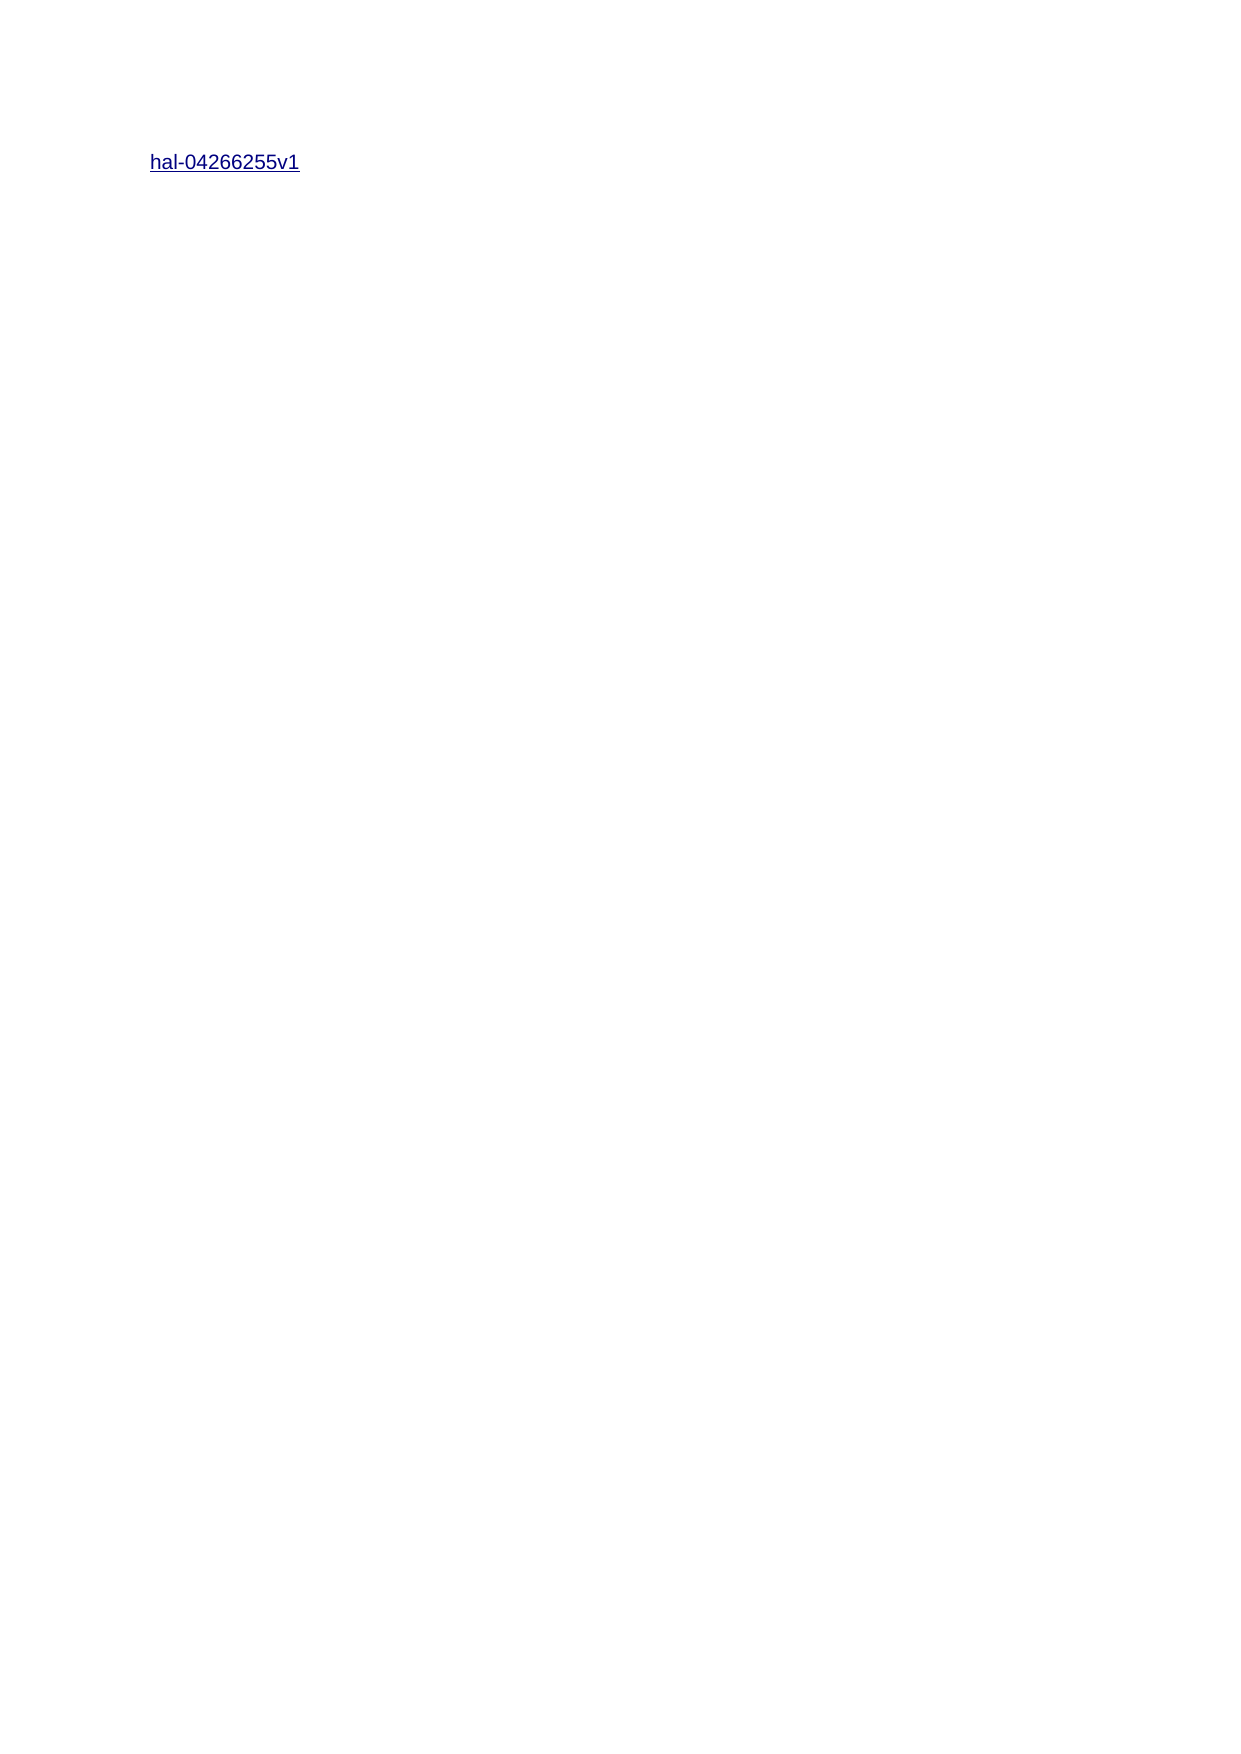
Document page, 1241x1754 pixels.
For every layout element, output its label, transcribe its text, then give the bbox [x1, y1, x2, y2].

table_header hal-04266255v1 [150, 150, 1090, 174]
